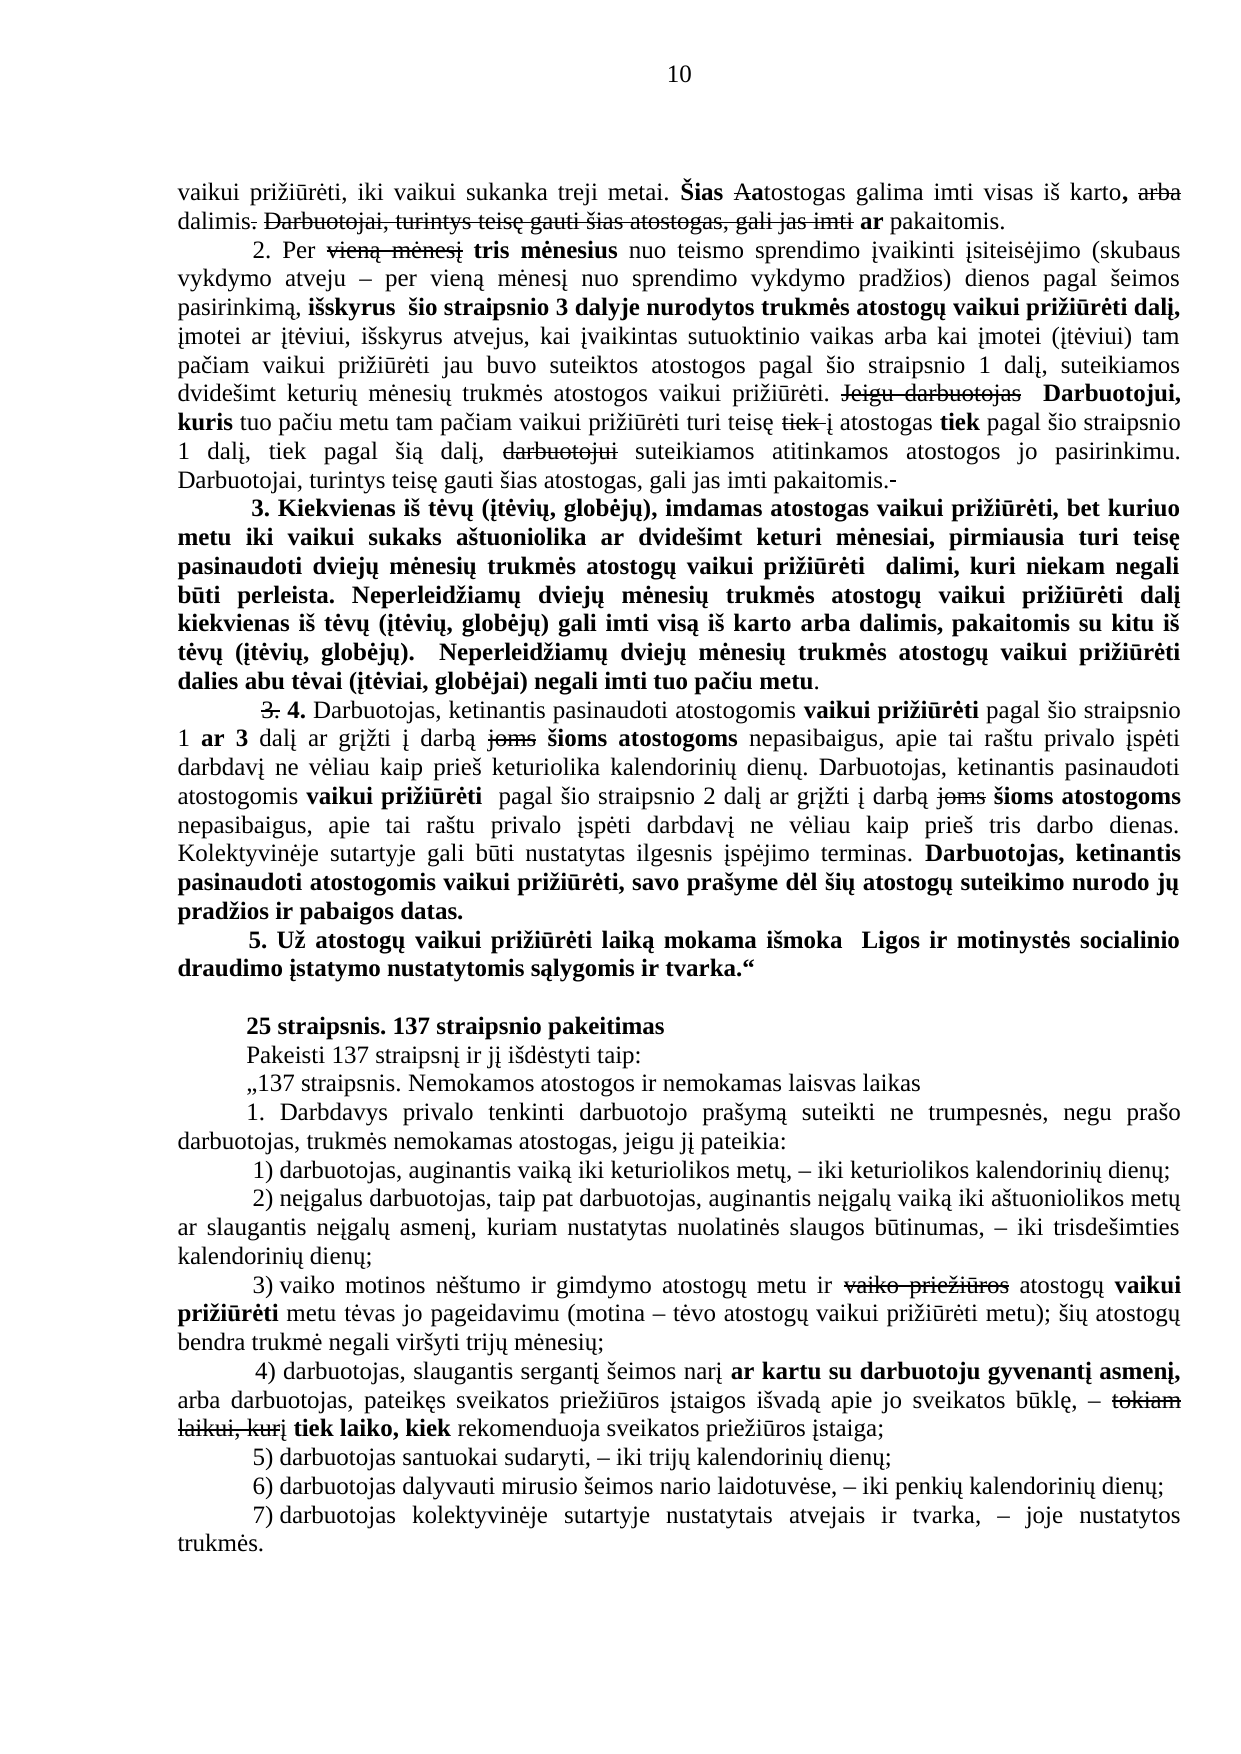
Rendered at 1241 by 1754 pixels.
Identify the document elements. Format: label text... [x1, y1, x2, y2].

text 2) neįgalus darbuotojas, taip pat darbuotojas, auginantis neįgalų vaiką iki aštuoniolikos metų ar slaugantis neįgalų asmenį, kuriam nustatytas nuolatinės slaugos būtinumas, – iki trisdešimties kalendorinių dienų; [177, 1183, 1181, 1270]
text vaikui prižiūrėti, iki vaikui sukanka treji metai. Šias Aatostogas galima imti visas iš karto, arba dalimis. Darbuotojai, turintys teisę gauti šias atostogas, gali jas imti ar pakaitomis. [177, 177, 1181, 235]
text 3. 4. Darbuotojas, ketinantis pasinaudoti atostogomis vaikui prižiūrėti pagal šio straipsnio 1 ar 3 dalį ar grįžti į darbą joms šioms atostogoms nepasibaigus, apie tai raštu privalo įspėti darbdavį ne vėliau kaip prieš keturiolika kalendorinių dienų. Darbuotojas, ketinantis pasinaudoti atostogomis vaikui prižiūrėti pagal šio straipsnio 2 dalį ar grįžti į darbą joms šioms atostogoms nepasibaigus, apie tai raštu privalo įspėti darbdavį ne vėliau kaip prieš tris darbo dienas. Kolektyvinėje sutartyje gali būti nustatytas ilgesnis įspėjimo terminas. Darbuotojas, ketinantis pasinaudoti atostogomis vaikui prižiūrėti, savo prašyme dėl šių atostogų suteikimo nurodo jų pradžios ir pabaigos datas. [177, 695, 1181, 925]
text 25 straipsnis. 137 straipsnio pakeitimas [177, 1011, 1181, 1040]
text 7) darbuotojas kolektyvinėje sutartyje nustatytais atvejais ir tvarka, – joje nustatytos trukmės. [177, 1500, 1181, 1557]
text 5. Už atostogų vaikui prižiūrėti laiką mokama išmoka Ligos ir motinystės socialinio draudimo įstatymo nustatytomis sąlygomis ir tvarka.“ [177, 925, 1181, 982]
text 3) vaiko motinos nėštumo ir gimdymo atostogų metu ir vaiko priežiūros atostogų vaikui prižiūrėti metu tėvas jo pageidavimu (motina – tėvo atostogų vaikui prižiūrėti metu); šių atostogų bendra trukmė negali viršyti trijų mėnesių; [177, 1270, 1181, 1356]
text 2. Per vieną mėnesį tris mėnesius nuo teismo sprendimo įvaikinti įsiteisėjimo (skubaus vykdymo atveju – per vieną mėnesį nuo sprendimo vykdymo pradžios) dienos pagal šeimos pasirinkimą, išskyrus šio straipsnio 3 dalyje nurodytos trukmės atostogų vaikui prižiūrėti dalį, įmotei ar įtėviui, išskyrus atvejus, kai įvaikintas sutuoktinio vaikas arba kai įmotei (įtėviui) tam pačiam vaikui prižiūrėti jau buvo suteiktos atostogos pagal šio straipsnio 1 dalį, suteikiamos dvidešimt keturių mėnesių trukmės atostogos vaikui prižiūrėti. Jeigu darbuotojas Darbuotojui, kuris tuo pačiu metu tam pačiam vaikui prižiūrėti turi teisę tiek į atostogas tiek pagal šio straipsnio 1 dalį, tiek pagal šią dalį, darbuotojui suteikiamos atitinkamos atostogos jo pasirinkimu. Darbuotojai, turintys teisę gauti šias atostogas, gali jas imti pakaitomis. [177, 235, 1181, 493]
text 1) darbuotojas, auginantis vaiką iki keturiolikos metų, – iki keturiolikos kalendorinių dienų; [177, 1155, 1181, 1183]
text 5) darbuotojas santuokai sudaryti, – iki trijų kalendorinių dienų; [177, 1442, 1181, 1471]
text 6) darbuotojas dalyvauti mirusio šeimos nario laidotuvėse, – iki penkių kalendorinių dienų; [177, 1471, 1181, 1500]
text „137 straipsnis. Nemokamos atostogos ir nemokamas laisvas laikas [177, 1068, 1181, 1097]
text Pakeisti 137 straipsnį ir jį išdėstyti taip: [177, 1040, 1181, 1068]
text 4) darbuotojas, slaugantis sergantį šeimos narį ar kartu su darbuotoju gyvenantį asmenį, arba darbuotojas, pateikęs sveikatos priežiūros įstaigos išvadą apie jo sveikatos būklę, – tokiam laikui, kurį tiek laiko, kiek rekomenduoja sveikatos priežiūros įstaiga; [177, 1356, 1181, 1442]
text 3. Kiekvienas iš tėvų (įtėvių, globėjų), imdamas atostogas vaikui prižiūrėti, bet kuriuo metu iki vaikui sukaks aštuoniolika ar dvidešimt keturi mėnesiai, pirmiausia turi teisę pasinaudoti dviejų mėnesių trukmės atostogų vaikui prižiūrėti dalimi, kuri niekam negali būti perleista. Neperleidžiamų dviejų mėnesių trukmės atostogų vaikui prižiūrėti dalį kiekvienas iš tėvų (įtėvių, globėjų) gali imti visą iš karto arba dalimis, pakaitomis su kitu iš tėvų (įtėvių, globėjų). Neperleidžiamų dviejų mėnesių trukmės atostogų vaikui prižiūrėti dalies abu tėvai (įtėviai, globėjai) negali imti tuo pačiu metu. [177, 493, 1181, 695]
text 1. Darbdavys privalo tenkinti darbuotojo prašymą suteikti ne trumpesnės, negu prašo darbuotojas, trukmės nemokamas atostogas, jeigu jį pateikia: [177, 1097, 1181, 1155]
